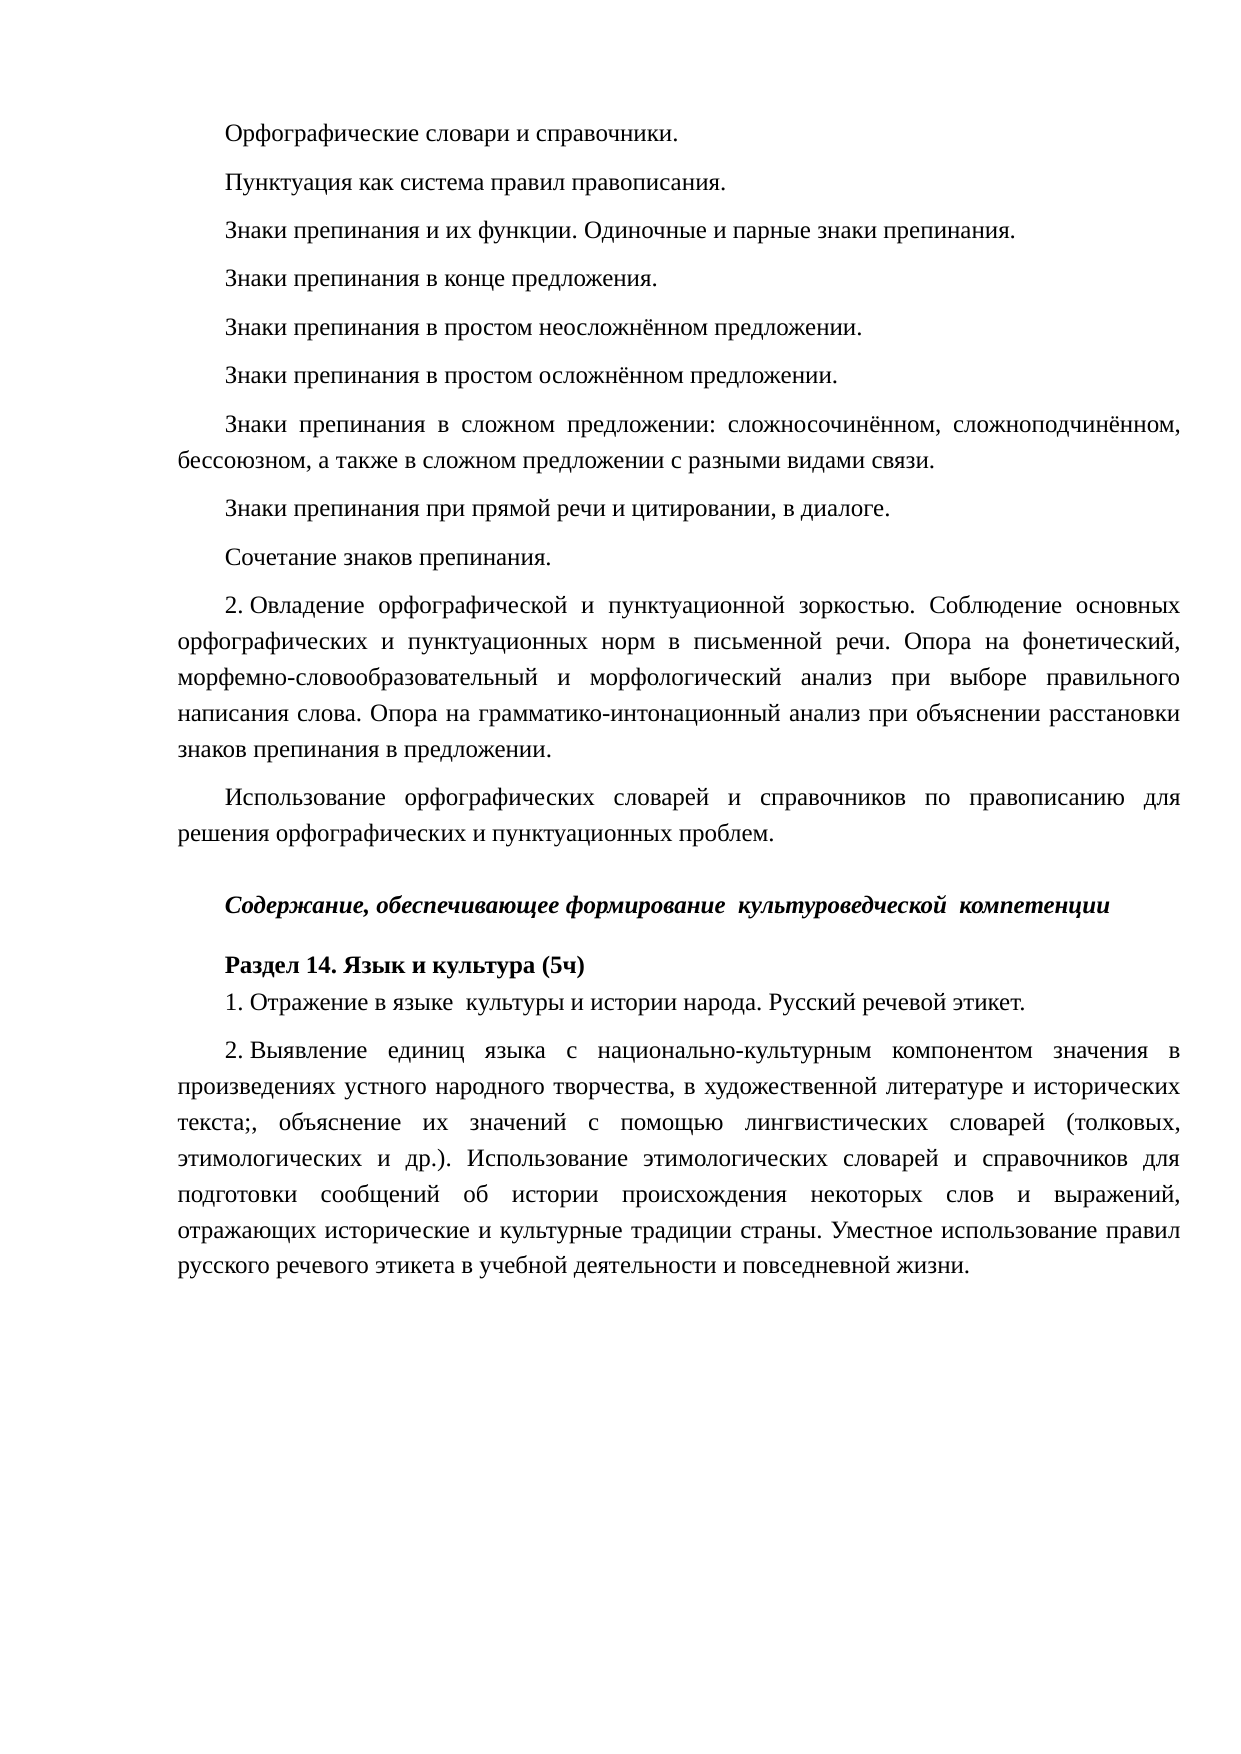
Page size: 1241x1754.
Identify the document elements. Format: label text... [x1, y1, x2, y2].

text Знаки препинания в сложном предложении: сложносочинённом, сложноподчинённом, бессоюзном, а также в сложном предложении с разными видами связи. [177, 409, 1181, 481]
text 2. Овладение орфографической и пунктуационной зоркостью. Соблюдение основных орфографических и пунктуационных норм в письменной речи. Опора на фонетический, морфемно-словообразовательный и морфологический анализ при выборе правильного написания слова. Опора на грамматико-интонационный анализ при объяснении расстановки знаков препинания в предложении. [177, 590, 1181, 770]
text Использование орфографических словарей и справочников по правописанию для решения орфографических и пунктуационных проблем. [177, 782, 1181, 854]
text Сочетание знаков препинания. [177, 542, 1181, 577]
text Знаки препинания в конце предложения. [177, 263, 1181, 299]
text Орфографические словари и справочники. [177, 118, 1181, 154]
text Содержание, обеспечивающее формирование культуроведческой компетенции [1113, 891, 1181, 927]
text Раздел 14. Язык и культура (5ч) [585, 951, 1181, 987]
text Раздел 14. Язык и культура (5ч) [177, 951, 225, 987]
text Пунктуация как система правил правописания. [177, 167, 1181, 202]
text 2. Выявление единиц языка с национально-культурным компонентом значения в произведениях устного народного творчества, в художественной литературе и исторических текста;, объяснение их значений с помощью лингвистических словарей (толковых, этимологических и др.). Использование этимологических словарей и справочников для подготовки сообщений об истории происхождения некоторых слов и выражений, отражающих исторические и культурные традиции страны. Уместное использование правил русского речевого этикета в учебной деятельности и повседневной жизни. [177, 1035, 1181, 1287]
text Знаки препинания в простом неосложнённом предложении. [177, 312, 1181, 348]
text Знаки препинания при прямой речи и цитировании, в диалоге. [177, 493, 1181, 529]
text Содержание, обеспечивающее формирование культуроведческой компетенции [177, 891, 225, 927]
text 1. Отражение в языке культуры и истории народа. Русский речевой этикет. [177, 987, 1181, 1022]
text Знаки препинания и их функции. Одиночные и парные знаки препинания. [177, 215, 1181, 251]
text Знаки препинания в простом осложнённом предложении. [177, 360, 1181, 396]
